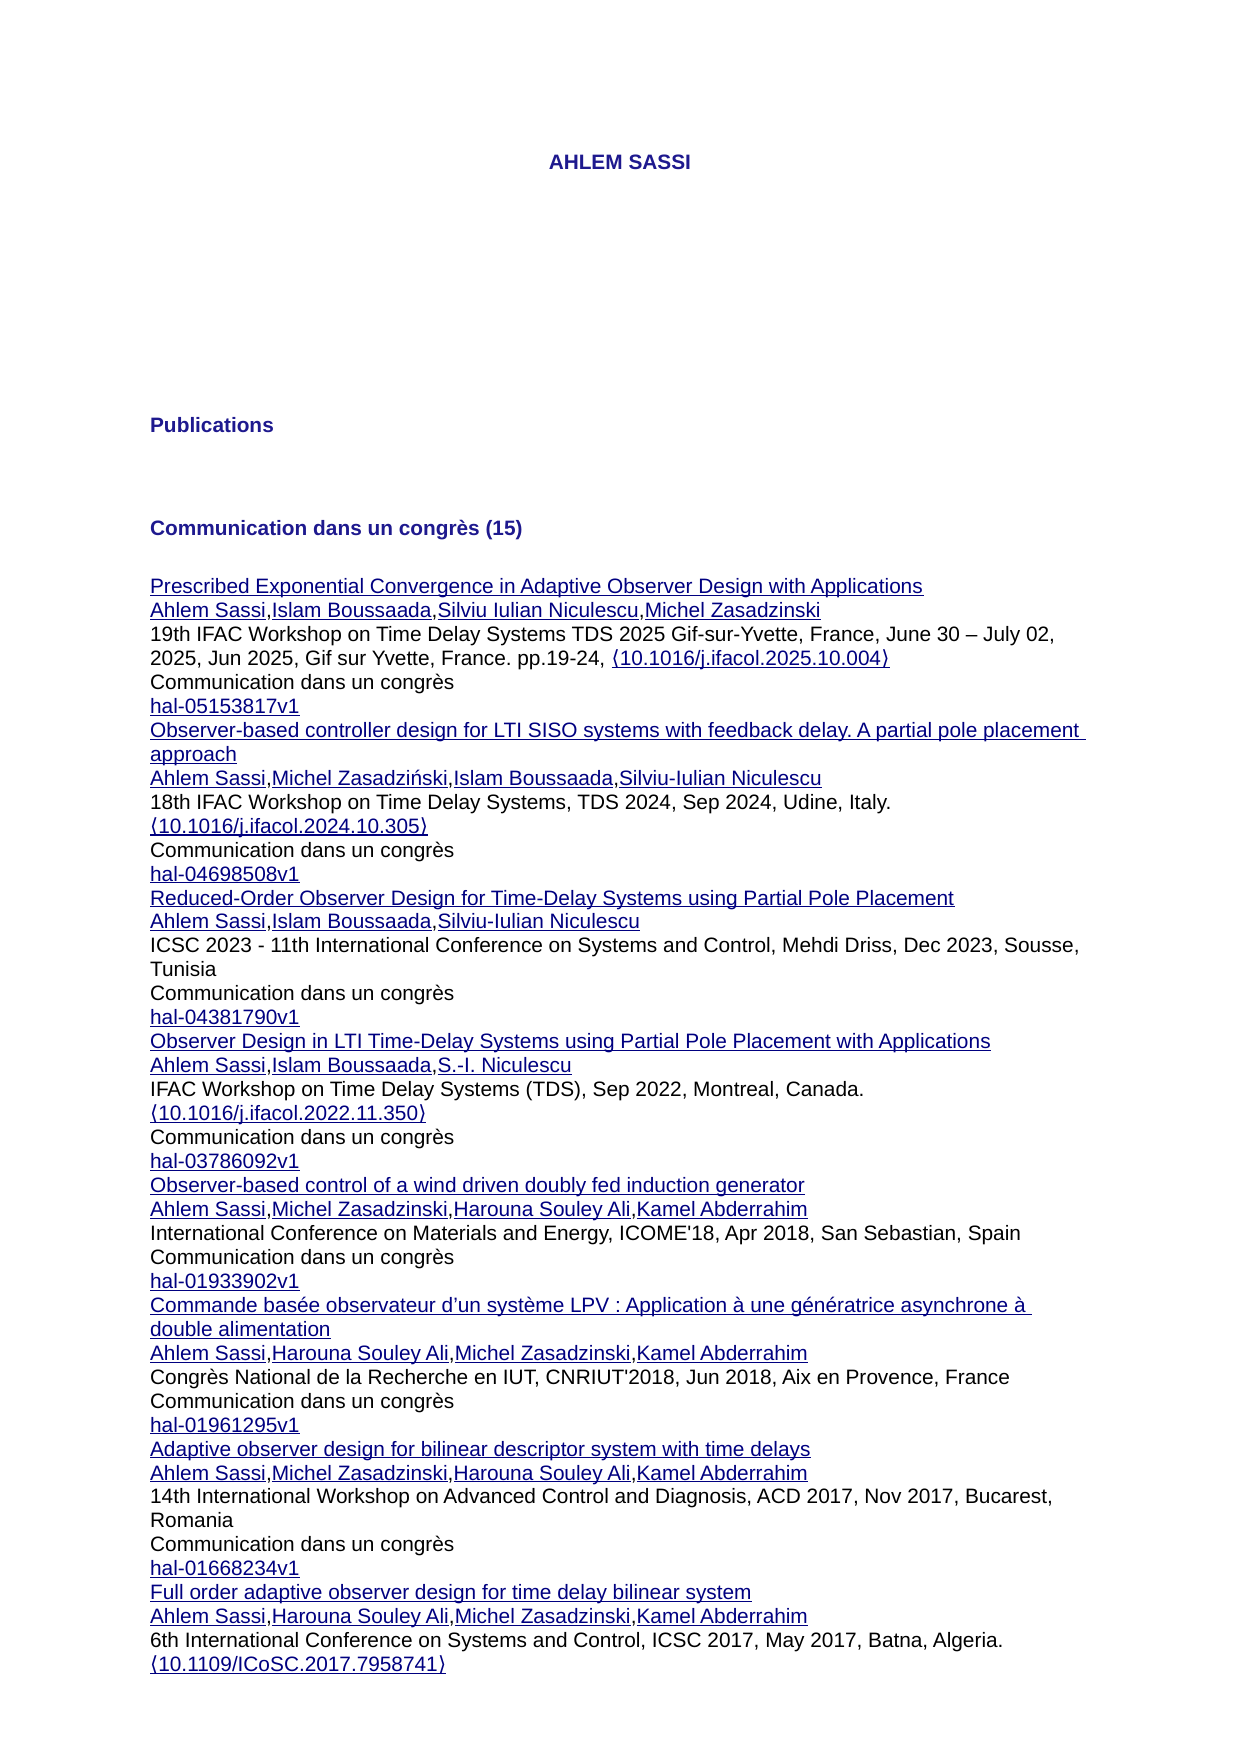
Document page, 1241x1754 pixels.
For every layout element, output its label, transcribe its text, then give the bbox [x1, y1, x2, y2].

table_cell Observer Design in LTI Time-Delay Systems using Partial Pole Placement with Applications Ahlem Sassi,Islam Boussaada,S.-I. Niculescu IFAC Workshop on Time Delay Systems (TDS), Sep 2022, Montreal, Canada. ⟨10.1016/j.ifacol.2022.11.350⟩ Communication dans un congrès hal-03786092v1 [150, 1029, 1090, 1173]
table_cell Commande basée observateur d’un système LPV : Application à une génératrice asynchrone à double alimentation Ahlem Sassi,Harouna Souley Ali,Michel Zasadzinski,Kamel Abderrahim Congrès National de la Recherche en IUT, CNRIUT'2018, Jun 2018, Aix en Provence, France Communication dans un congrès hal-01961295v1 [150, 1293, 1090, 1436]
subtitle AHLEM SASSI [150, 150, 1090, 174]
table_cell Adaptive observer design for bilinear descriptor system with time delays Ahlem Sassi,Michel Zasadzinski,Harouna Souley Ali,Kamel Abderrahim 14th International Workshop on Advanced Control and Diagnosis, ACD 2017, Nov 2017, Bucarest, Romania Communication dans un congrès hal-01668234v1 [150, 1436, 1090, 1580]
table_cell Observer-based controller design for LTI SISO systems with feedback delay. A partial pole placement approach Ahlem Sassi,Michel Zasadziński,Islam Boussaada,Silviu-Iulian Niculescu 18th IFAC Workshop on Time Delay Systems, TDS 2024, Sep 2024, Udine, Italy. ⟨10.1016/j.ifacol.2024.10.305⟩ Communication dans un congrès hal-04698508v1 [150, 718, 1090, 885]
subtitle Publications [150, 412, 1090, 436]
table_header Prescribed Exponential Convergence in Adaptive Observer Design with Applications Ahlem Sassi,Islam Boussaada,Silviu Iulian Niculescu,Michel Zasadzinski 19th IFAC Workshop on Time Delay Systems TDS 2025 Gif-sur-Yvette, France, June 30 – July 02, 2025, Jun 2025, Gif sur Yvette, France. pp.19-24, ⟨10.1016/j.ifacol.2025.10.004⟩ Communication dans un congrès hal-05153817v1 [150, 574, 1090, 718]
table_cell Reduced-Order Observer Design for Time-Delay Systems using Partial Pole Placement Ahlem Sassi,Islam Boussaada,Silviu-Iulian Niculescu ICSC 2023 - 11th International Conference on Systems and Control, Mehdi Driss, Dec 2023, Sousse, Tunisia Communication dans un congrès hal-04381790v1 [150, 885, 1090, 1029]
table_cell Observer-based control of a wind driven doubly fed induction generator Ahlem Sassi,Michel Zasadzinski,Harouna Souley Ali,Kamel Abderrahim International Conference on Materials and Energy, ICOME'18, Apr 2018, San Sebastian, Spain Communication dans un congrès hal-01933902v1 [150, 1173, 1090, 1293]
subtitle Communication dans un congrès (15) [150, 516, 1090, 539]
table_cell Full order adaptive observer design for time delay bilinear system Ahlem Sassi,Harouna Souley Ali,Michel Zasadzinski,Kamel Abderrahim 6th International Conference on Systems and Control, ICSC 2017, May 2017, Batna, Algeria. ⟨10.1109/ICoSC.2017.7958741⟩ [150, 1580, 1090, 1676]
